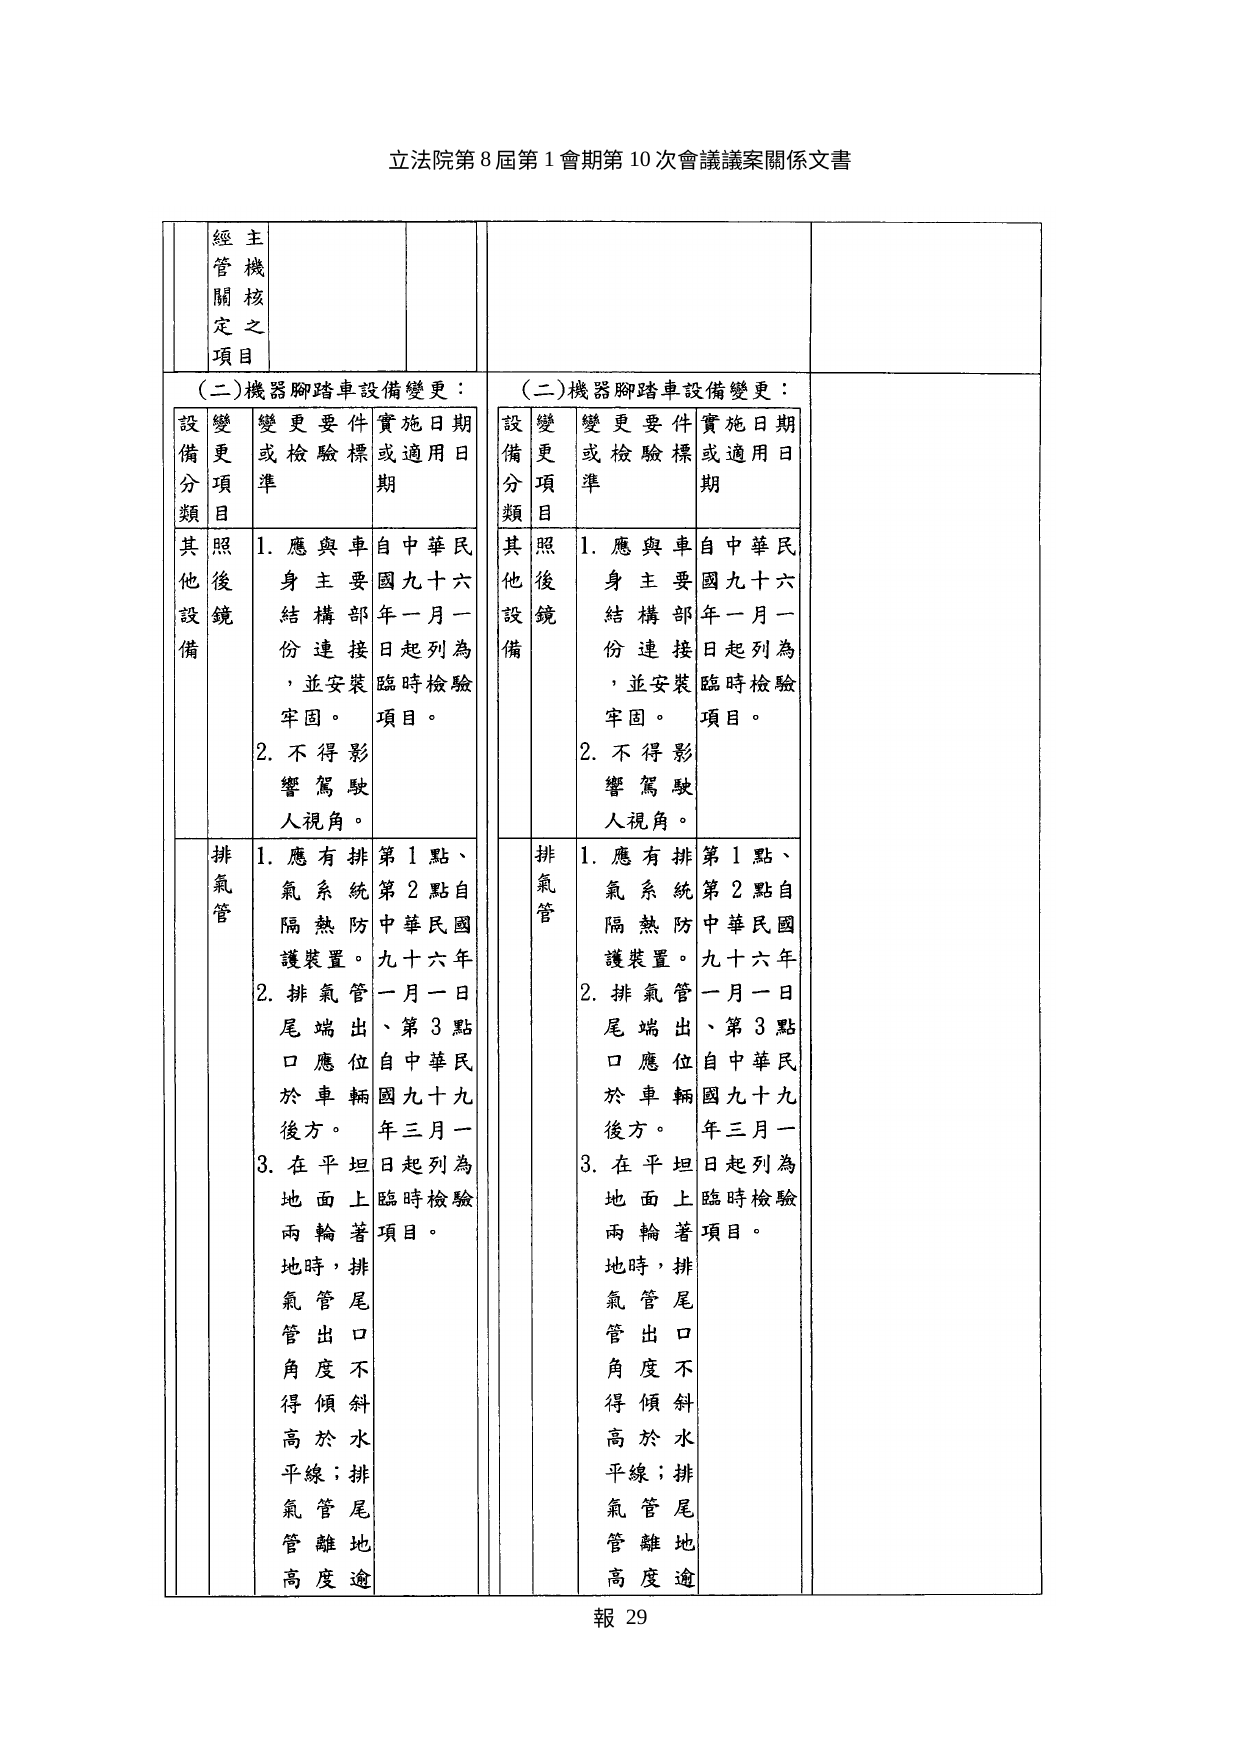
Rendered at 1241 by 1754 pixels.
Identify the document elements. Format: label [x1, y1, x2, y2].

picture [147, 206, 1056, 1606]
